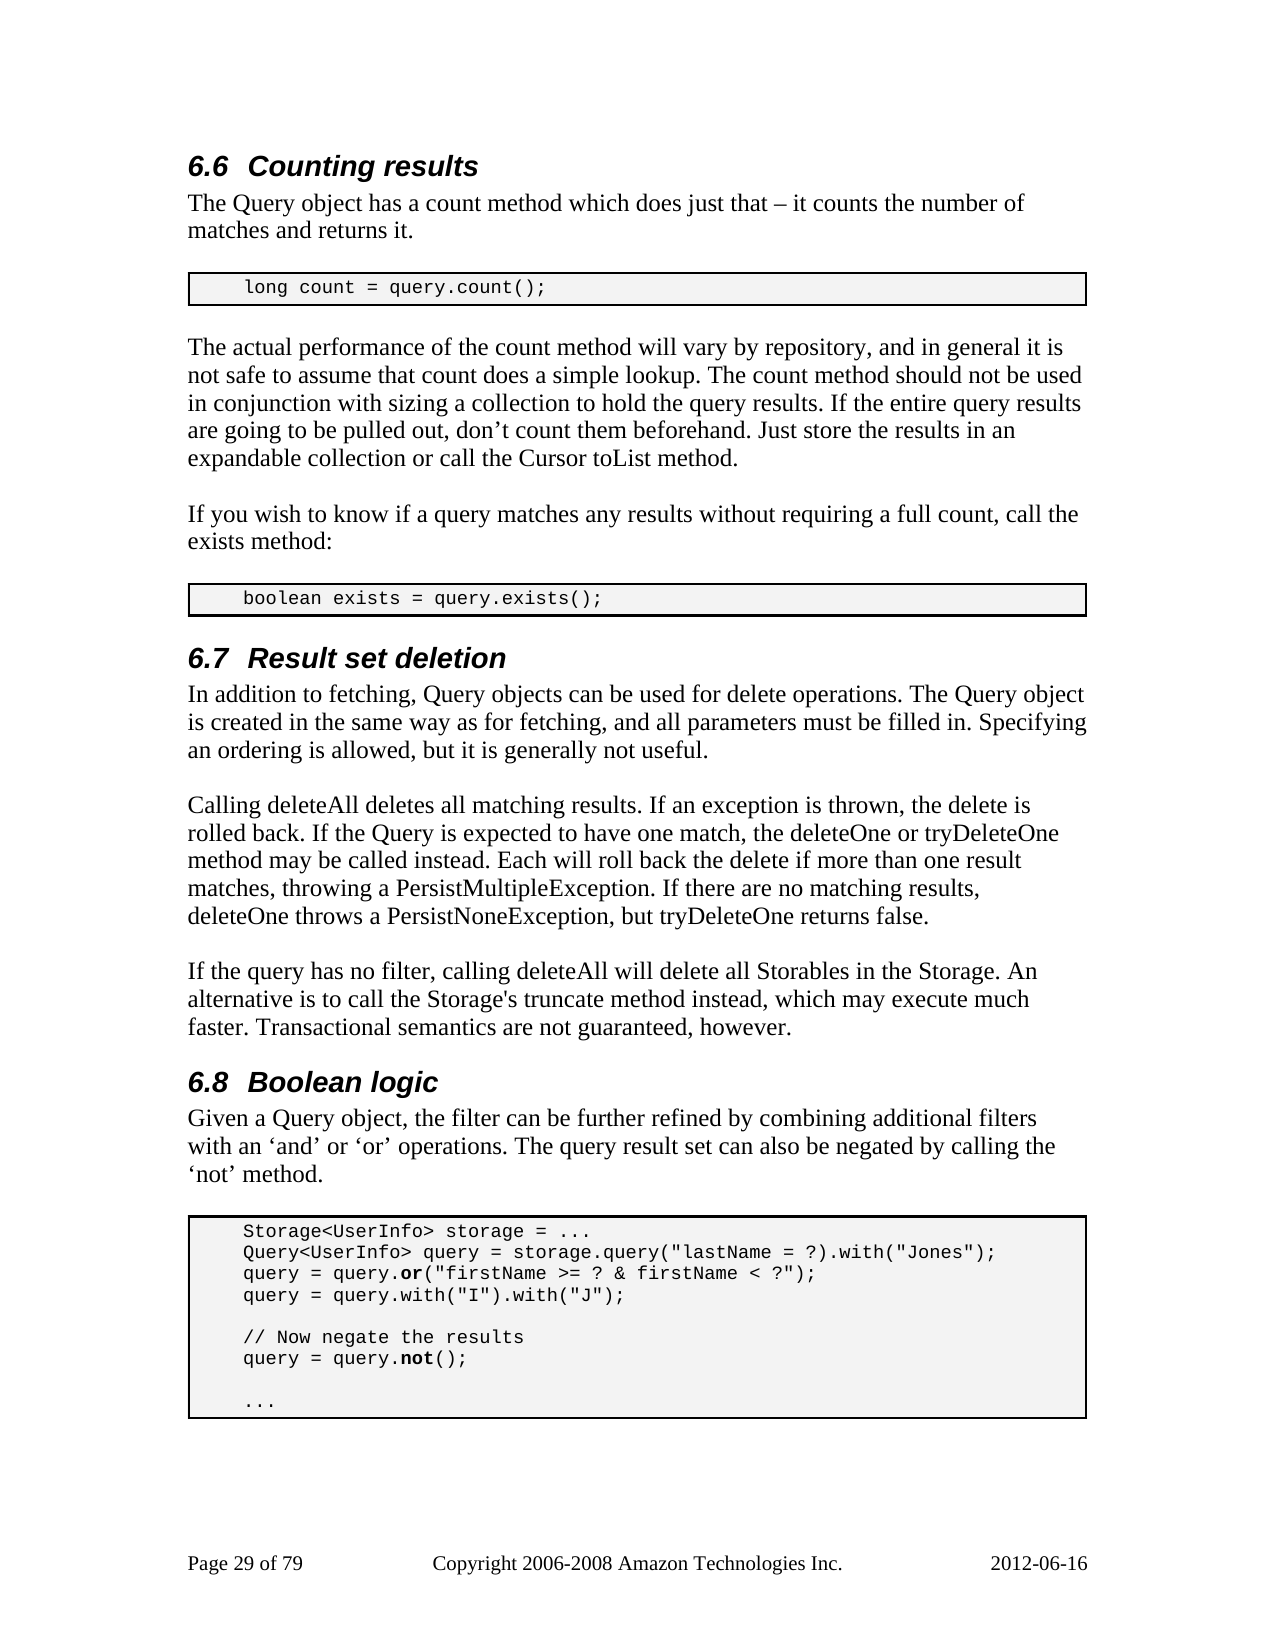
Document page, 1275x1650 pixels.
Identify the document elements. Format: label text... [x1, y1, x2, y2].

text If you wish to know if a query matches any results without requiring a full count, call the exists method: [187, 500, 1087, 555]
text The actual performance of the count method will vary by repository, and in general it is not safe to assume that count does a simple lookup. The count method should not be used in conjunction with sizing a collection to hold the query results. If the entire query results are going to be pulled out, don’t count them beforehand. Just store the results in an expandable collection or call the Cursor toList method. [187, 333, 1087, 472]
subtitle Boolean logic [187, 1066, 1087, 1098]
text Query<UserInfo> query = storage.query("lastName = ?).with("Jones"); [190, 1237, 1085, 1258]
text // Now negate the results [190, 1322, 1085, 1343]
text long count = query.count(); [190, 274, 1085, 304]
subtitle Counting results [187, 150, 1087, 183]
text Calling deleteAll deletes all matching results. If an exception is thrown, the delete is rolled back. If the Query is expected to have one match, the deleteOne or tryDeleteOne method may be called instead. Each will roll back the delete if more than one result matches, throwing a PersistMultipleException. If there are no matching results, deleteOne throws a PersistNoneException, but tryDeleteOne returns false. [187, 791, 1087, 930]
text query = query.or("firstName >= ? & firstName < ?"); [190, 1258, 1085, 1279]
text The Query object has a count method which does just that – it counts the number of matches and returns it. [187, 189, 1087, 244]
text Storage<UserInfo> storage = ... [190, 1218, 1085, 1237]
text query = query.not(); [190, 1343, 1085, 1364]
text query = query.with("I").with("J"); [190, 1279, 1085, 1300]
text boolean exists = query.exists(); [190, 585, 1085, 614]
subtitle Result set deletion [187, 642, 1087, 674]
text If the query has no filter, calling deleteAll will delete all Storables in the Storage. An alternative is to call the Storage's truncate method instead, which may execute much faster. Transactional semantics are not guaranteed, however. [187, 957, 1087, 1041]
text Given a Query object, the filter can be further refined by combining additional filters with an ‘and’ or ‘or’ operations. The query result set can also be negated by calling the ‘not’ method. [187, 1104, 1087, 1188]
text ... [190, 1385, 1085, 1417]
text In addition to fetching, Query objects can be used for delete operations. The Query object is created in the same way as for fetching, and all parameters must be filled in. Specifying an ordering is allowed, but it is generally not useful. [187, 680, 1087, 763]
